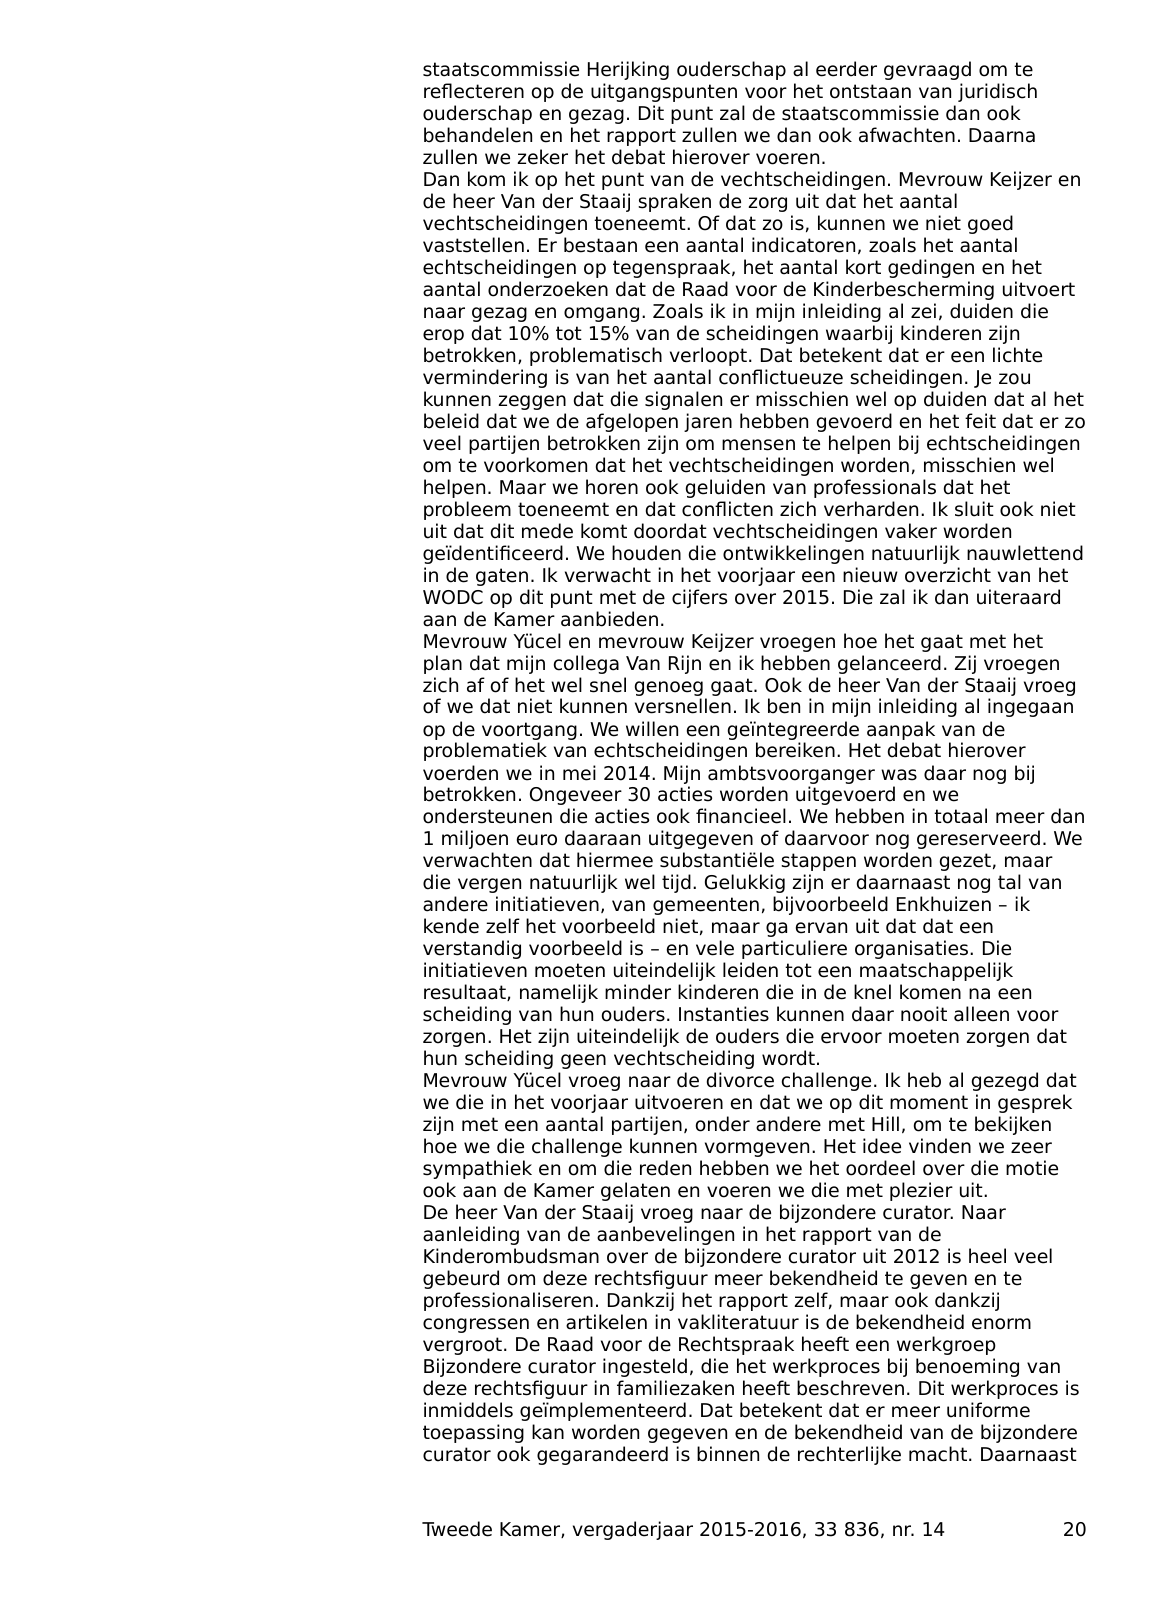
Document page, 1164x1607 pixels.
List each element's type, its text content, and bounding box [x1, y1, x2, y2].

text Mevrouw Yücel en mevrouw Keijzer vroegen hoe het gaat met het plan dat mijn collega Van Rijn en ik hebben gelanceerd. Zij vroegen zich af of het wel snel genoeg gaat. Ook de heer Van der Staaij vroeg of we dat niet kunnen versnellen. Ik ben in mijn inleiding al ingegaan op de voortgang. We willen een geïntegreerde aanpak van de problematiek van echtscheidingen bereiken. Het debat hierover voerden we in mei 2014. Mijn ambtsvoorganger was daar nog bij betrokken. Ongeveer 30 acties worden uitgevoerd en we ondersteunen die acties ook financieel. We hebben in totaal meer dan 1 miljoen euro daaraan uitgegeven of daarvoor nog gereserveerd. We verwachten dat hiermee substantiële stappen worden gezet, maar die vergen natuurlijk wel tijd. Gelukkig zijn er daarnaast nog tal van andere initiatieven, van gemeenten, bijvoorbeeld Enkhuizen – ik kende zelf het voorbeeld niet, maar ga ervan uit dat dat een verstandig voorbeeld is – en vele particuliere organisaties. Die initiatieven moeten uiteindelijk leiden tot een maatschappelijk resultaat, namelijk minder kinderen die in de knel komen na een scheiding van hun ouders. Instanties kunnen daar nooit alleen voor zorgen. Het zijn uiteindelijk de ouders die ervoor moeten zorgen dat hun scheiding geen vechtscheiding wordt. [422, 631, 1087, 1070]
text De heer Van der Staaij vroeg naar de bijzondere curator. Naar aanleiding van de aanbevelingen in het rapport van de Kinderombudsman over de bijzondere curator uit 2012 is heel veel gebeurd om deze rechtsfiguur meer bekendheid te geven en te professionaliseren. Dankzij het rapport zelf, maar ook dankzij congressen en artikelen in vakliteratuur is de bekendheid enorm vergroot. De Raad voor de Rechtspraak heeft een werkgroep Bijzondere curator ingesteld, die het werkproces bij benoeming van deze rechtsfiguur in familiezaken heeft beschreven. Dit werkproces is inmiddels geïmplementeerd. Dat betekent dat er meer uniforme toepassing kan worden gegeven en de bekendheid van de bijzondere curator ook gegarandeerd is binnen de rechterlijke macht. Daarnaast [422, 1202, 1087, 1466]
text staatscommissie Herijking ouderschap al eerder gevraagd om te reflecteren op de uitgangspunten voor het ontstaan van juridisch ouderschap en gezag. Dit punt zal de staatscommissie dan ook behandelen en het rapport zullen we dan ook afwachten. Daarna zullen we zeker het debat hierover voeren. [422, 59, 1087, 169]
text Mevrouw Yücel vroeg naar de divorce challenge. Ik heb al gezegd dat we die in het voorjaar uitvoeren en dat we op dit moment in gesprek zijn met een aantal partijen, onder andere met Hill, om te bekijken hoe we die challenge kunnen vormgeven. Het idee vinden we zeer sympathiek en om die reden hebben we het oordeel over die motie ook aan de Kamer gelaten en voeren we die met plezier uit. [422, 1070, 1087, 1202]
text Dan kom ik op het punt van de vechtscheidingen. Mevrouw Keijzer en de heer Van der Staaij spraken de zorg uit dat het aantal vechtscheidingen toeneemt. Of dat zo is, kunnen we niet goed vaststellen. Er bestaan een aantal indicatoren, zoals het aantal echtscheidingen op tegenspraak, het aantal kort gedingen en het aantal onderzoeken dat de Raad voor de Kinderbescherming uitvoert naar gezag en omgang. Zoals ik in mijn inleiding al zei, duiden die erop dat 10% tot 15% van de scheidingen waarbij kinderen zijn betrokken, problematisch verloopt. Dat betekent dat er een lichte vermindering is van het aantal conflictueuze scheidingen. Je zou kunnen zeggen dat die signalen er misschien wel op duiden dat al het beleid dat we de afgelopen jaren hebben gevoerd en het feit dat er zo veel partijen betrokken zijn om mensen te helpen bij echtscheidingen om te voorkomen dat het vechtscheidingen worden, misschien wel helpen. Maar we horen ook geluiden van professionals dat het probleem toeneemt en dat conflicten zich verharden. Ik sluit ook niet uit dat dit mede komt doordat vechtscheidingen vaker worden geïdentificeerd. We houden die ontwikkelingen natuurlijk nauwlettend in de gaten. Ik verwacht in het voorjaar een nieuw overzicht van het WODC op dit punt met de cijfers over 2015. Die zal ik dan uiteraard aan de Kamer aanbieden. [422, 169, 1087, 631]
